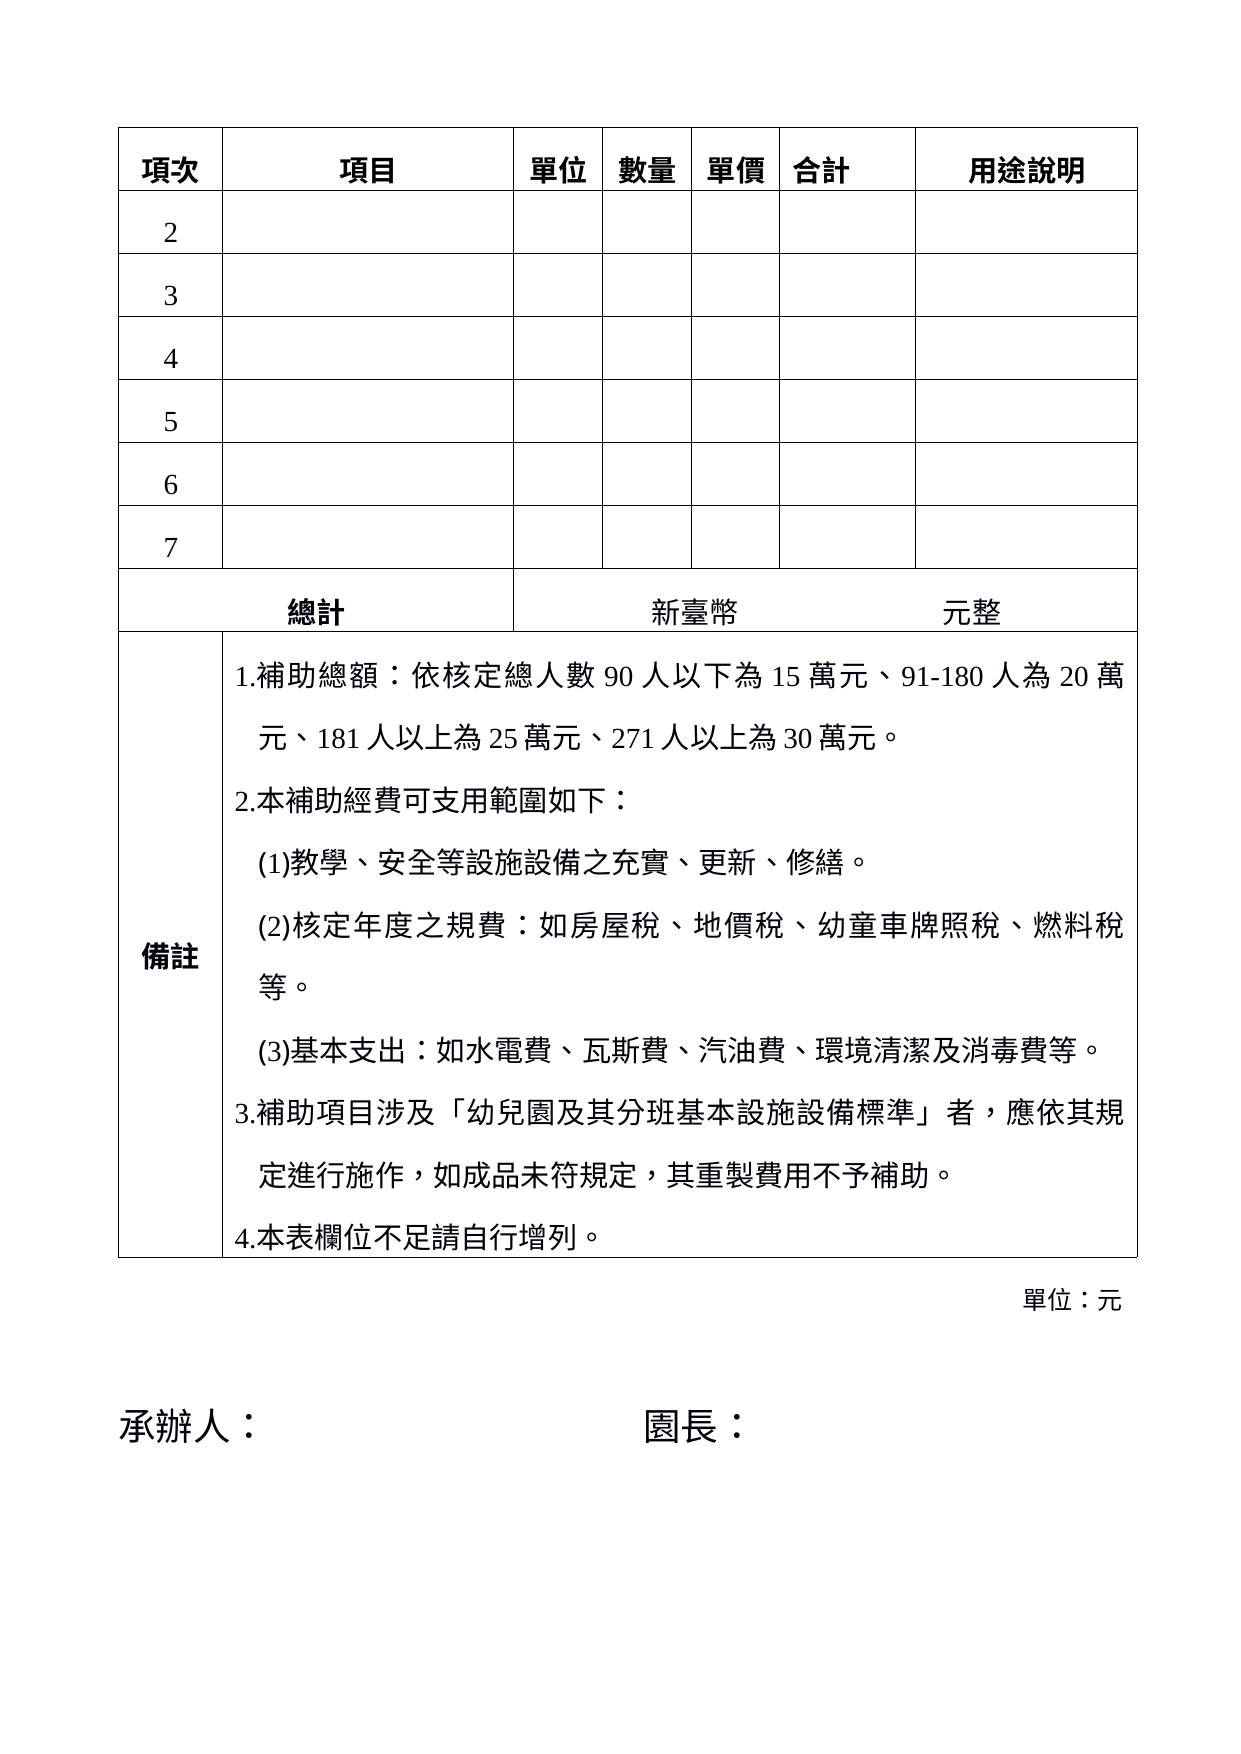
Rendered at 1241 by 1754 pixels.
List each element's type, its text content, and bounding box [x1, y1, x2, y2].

table_cell [916, 317, 1137, 379]
table_cell 總計 [119, 569, 513, 631]
table_cell [514, 506, 602, 568]
table_cell [514, 191, 602, 253]
table_cell [603, 506, 691, 568]
table_cell [603, 317, 691, 379]
table_cell 備註 [119, 632, 222, 1257]
table_header 用途說明 [916, 128, 1137, 190]
table_cell [692, 191, 779, 253]
table_cell [692, 317, 779, 379]
table_cell 7 [119, 506, 222, 568]
table_cell 4 [119, 317, 222, 379]
table_cell [780, 254, 915, 316]
table_cell [780, 317, 915, 379]
text 單位：元 [118, 1258, 1122, 1320]
table_cell [780, 443, 915, 505]
table_cell 2 [119, 191, 222, 253]
table_cell [603, 380, 691, 442]
table_cell [514, 317, 602, 379]
table_cell [223, 317, 513, 379]
text 承辦人： 園長： [118, 1382, 1122, 1445]
table_cell [692, 506, 779, 568]
table_cell [514, 380, 602, 442]
table_cell 6 [119, 443, 222, 505]
table_cell [916, 191, 1137, 253]
table_cell [603, 191, 691, 253]
table_cell [514, 443, 602, 505]
table_cell [692, 254, 779, 316]
table_header 單位 [514, 128, 602, 190]
table_cell [603, 254, 691, 316]
table_cell 補助總額：依核定總人數90人以下為15萬元、91-180人為20萬元、181人以上為25萬元、271人以上為30萬元。 本補助經費可支用範圍如下： (1)教學、安全等設施設備之充實、更新、修繕。 (2)核定年度之規費：如房屋稅、地價稅、幼童車牌照稅、燃料稅等。 (3)基本支出：如水電費、瓦斯費、汽油費、環境清潔及消毒費等。 補助項目涉及「幼兒園及其分班基本設施設備標準」者，應依其規定進行施作，如成品未符規定，其重製費用不予補助。 本表欄位不足請自行增列。 [223, 632, 1137, 1257]
table_cell [916, 506, 1137, 568]
table_cell [223, 254, 513, 316]
table_cell [514, 254, 602, 316]
table_header 合計 [780, 128, 915, 190]
table_cell [223, 506, 513, 568]
table_cell [780, 380, 915, 442]
table_cell [692, 380, 779, 442]
table_cell 3 [119, 254, 222, 316]
table_header 項次 [119, 128, 222, 190]
table_cell 5 [119, 380, 222, 442]
table_cell [223, 443, 513, 505]
table_header 單價 [692, 128, 779, 190]
table_header 數量 [603, 128, 691, 190]
table_cell [780, 506, 915, 568]
table_cell [916, 254, 1137, 316]
table_cell [916, 380, 1137, 442]
table_cell 新臺幣 元整 [514, 569, 1137, 631]
table_cell [603, 443, 691, 505]
table_header 項目 [223, 128, 513, 190]
table_cell [223, 380, 513, 442]
table_cell [692, 443, 779, 505]
table_cell [780, 191, 915, 253]
table_cell [916, 443, 1137, 505]
table_cell [223, 191, 513, 253]
